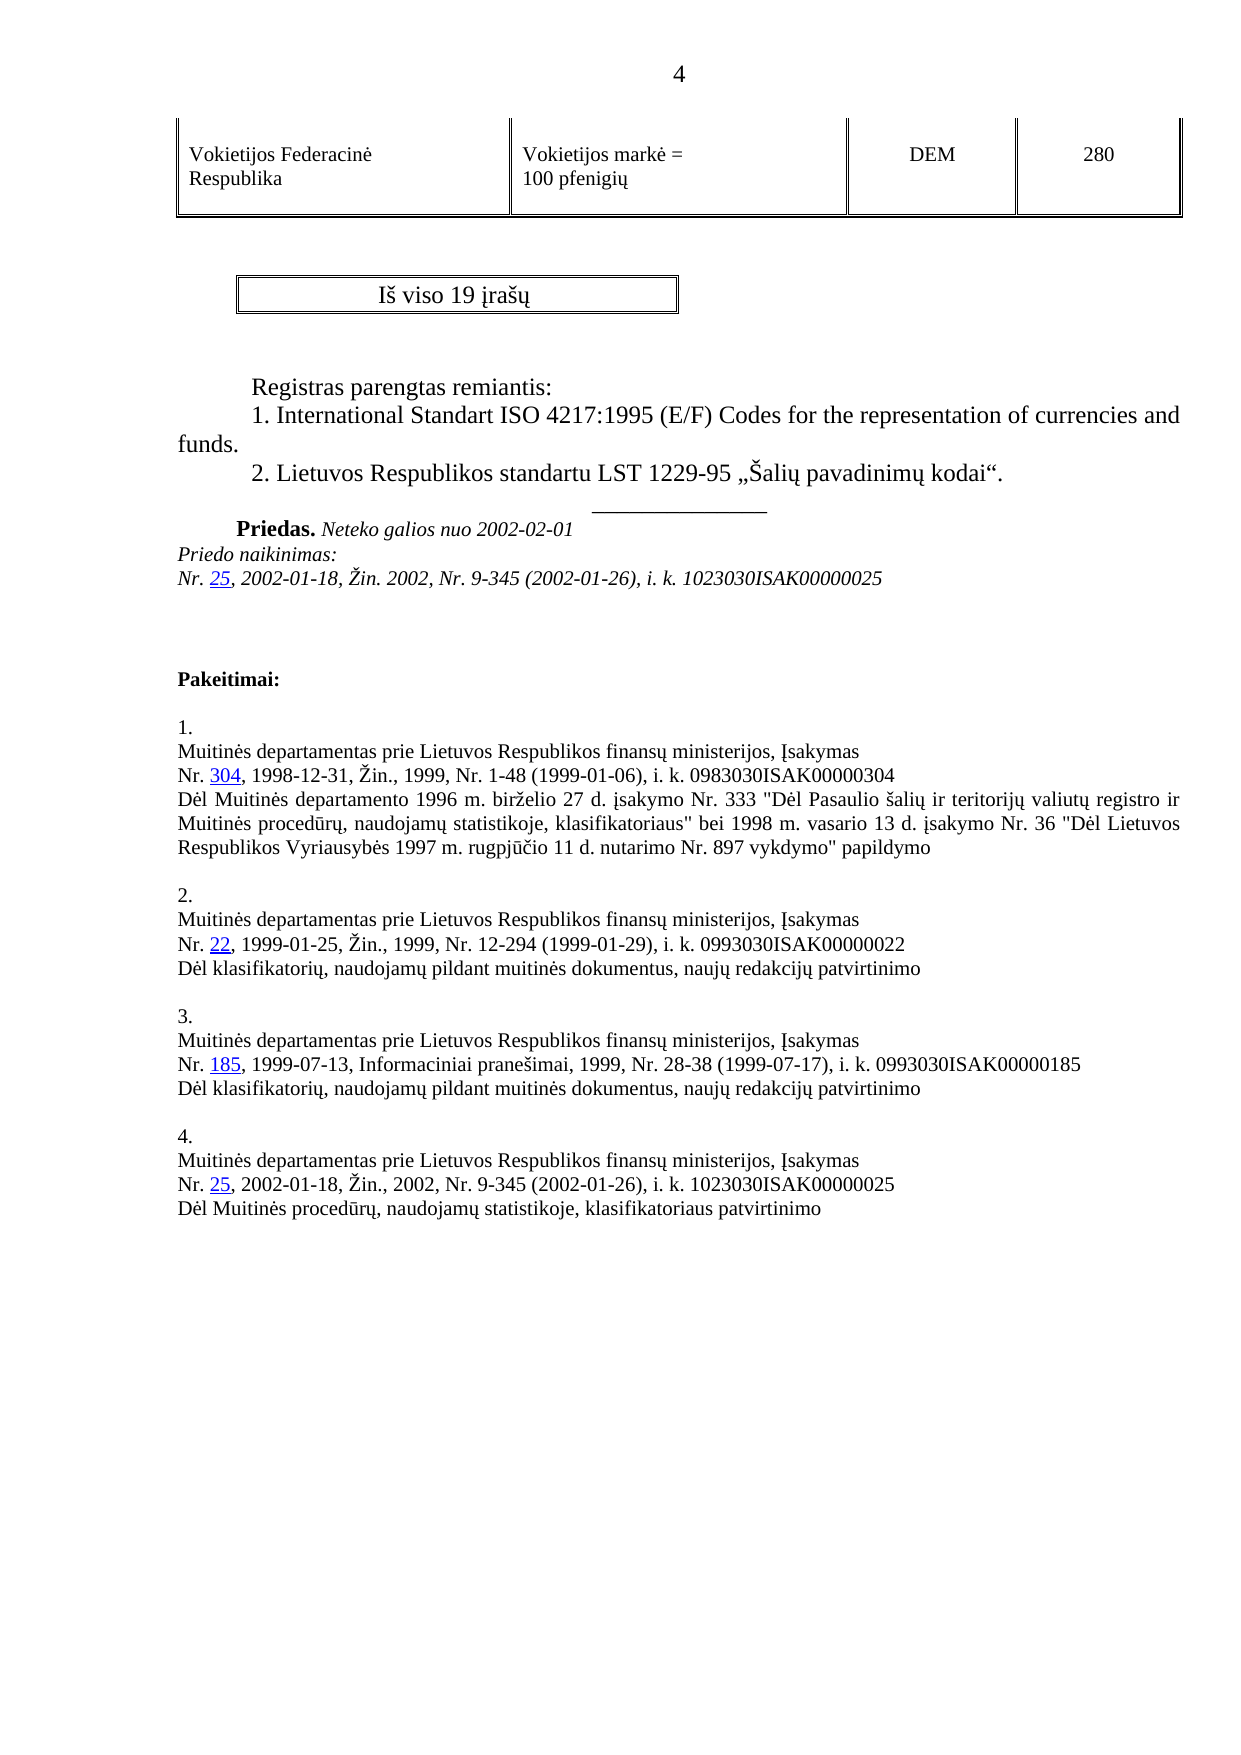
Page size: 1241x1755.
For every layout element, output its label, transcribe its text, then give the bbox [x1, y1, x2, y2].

text 1. [177, 715, 1181, 739]
text 2. [177, 883, 1181, 907]
text 4. [177, 1124, 1181, 1148]
text Nr. 25, 2002-01-18, Žin., 2002, Nr. 9-345 (2002-01-26), i. k. 1023030ISAK00000025 [177, 1172, 1181, 1196]
table_cell [849, 190, 1015, 214]
text 1. International Standart ISO 4217:1995 (E/F) Codes for the representation of currencies and funds. [177, 400, 1181, 458]
text 3. [177, 1004, 1181, 1028]
table_cell [179, 118, 509, 142]
text Nr. 25, 2002-01-18, Žin. 2002, Nr. 9-345 (2002-01-26), i. k. 1023030ISAK00000025 [177, 566, 1181, 590]
text Dėl Muitinės departamento 1996 m. birželio 27 d. įsakymo Nr. 333 "Dėl Pasaulio šalių ir teritorijų valiutų registro ir Muitinės procedūrų, naudojamų statistikoje, klasifikatoriaus" bei 1998 m. vasario 13 d. įsakymo Nr. 36 "Dėl Lietuvos Respublikos Vyriausybės 1997 m. rugpjūčio 11 d. nutarimo Nr. 897 vykdymo" papildymo [177, 787, 1181, 859]
text Dėl Muitinės procedūrų, naudojamų statistikoje, klasifikatoriaus patvirtinimo [177, 1196, 1181, 1220]
table_cell [512, 118, 846, 142]
text Muitinės departamentas prie Lietuvos Respublikos finansų ministerijos, Įsakymas [177, 907, 1181, 931]
text 2. Lietuvos Respublikos standartu LST 1229-95 „Šalių pavadinimų kodai“. [177, 458, 1181, 487]
text Dėl klasifikatorių, naudojamų pildant muitinės dokumentus, naujų redakcijų patvirtinimo [177, 1076, 1181, 1100]
text Muitinės departamentas prie Lietuvos Respublikos finansų ministerijos, Įsakymas [177, 1028, 1181, 1052]
table_cell 100 pfenigių [512, 166, 846, 190]
table_cell [849, 166, 1015, 190]
table_cell DEM [849, 142, 1015, 166]
text Nr. 22, 1999-01-25, Žin., 1999, Nr. 12-294 (1999-01-29), i. k. 0993030ISAK00000022 [177, 931, 1181, 956]
text Pakeitimai: [177, 667, 1181, 691]
table_cell Vokietijos markė = [512, 142, 846, 166]
table_cell Vokietijos Federacinė [179, 142, 509, 166]
text ______________ [177, 487, 1181, 515]
text Priedas. Neteko galios nuo 2002-02-01 [177, 515, 1181, 542]
text Muitinės departamentas prie Lietuvos Respublikos finansų ministerijos, Įsakymas [177, 1148, 1181, 1172]
text Dėl klasifikatorių, naudojamų pildant muitinės dokumentus, naujų redakcijų patvirtinimo [177, 956, 1181, 979]
text Nr. 304, 1998-12-31, Žin., 1999, Nr. 1-48 (1999-01-06), i. k. 0983030ISAK00000304 [177, 763, 1181, 787]
table_cell Respublika [179, 166, 509, 190]
table_cell [512, 190, 846, 214]
table_cell [179, 190, 509, 214]
table_cell [849, 118, 1015, 142]
table_cell [1018, 118, 1179, 142]
text Muitinės departamentas prie Lietuvos Respublikos finansų ministerijos, Įsakymas [177, 739, 1181, 763]
text Nr. 185, 1999-07-13, Informaciniai pranešimai, 1999, Nr. 28-38 (1999-07-17), i. k. 0993030ISAK00000185 [177, 1052, 1181, 1076]
table_cell [1018, 166, 1179, 190]
table_cell 280 [1018, 142, 1179, 166]
text Priedo naikinimas: [177, 542, 1181, 566]
text Iš viso 19 įrašų [239, 278, 676, 311]
text Registras parengtas remiantis: [177, 372, 1181, 400]
table_cell [1018, 190, 1179, 214]
